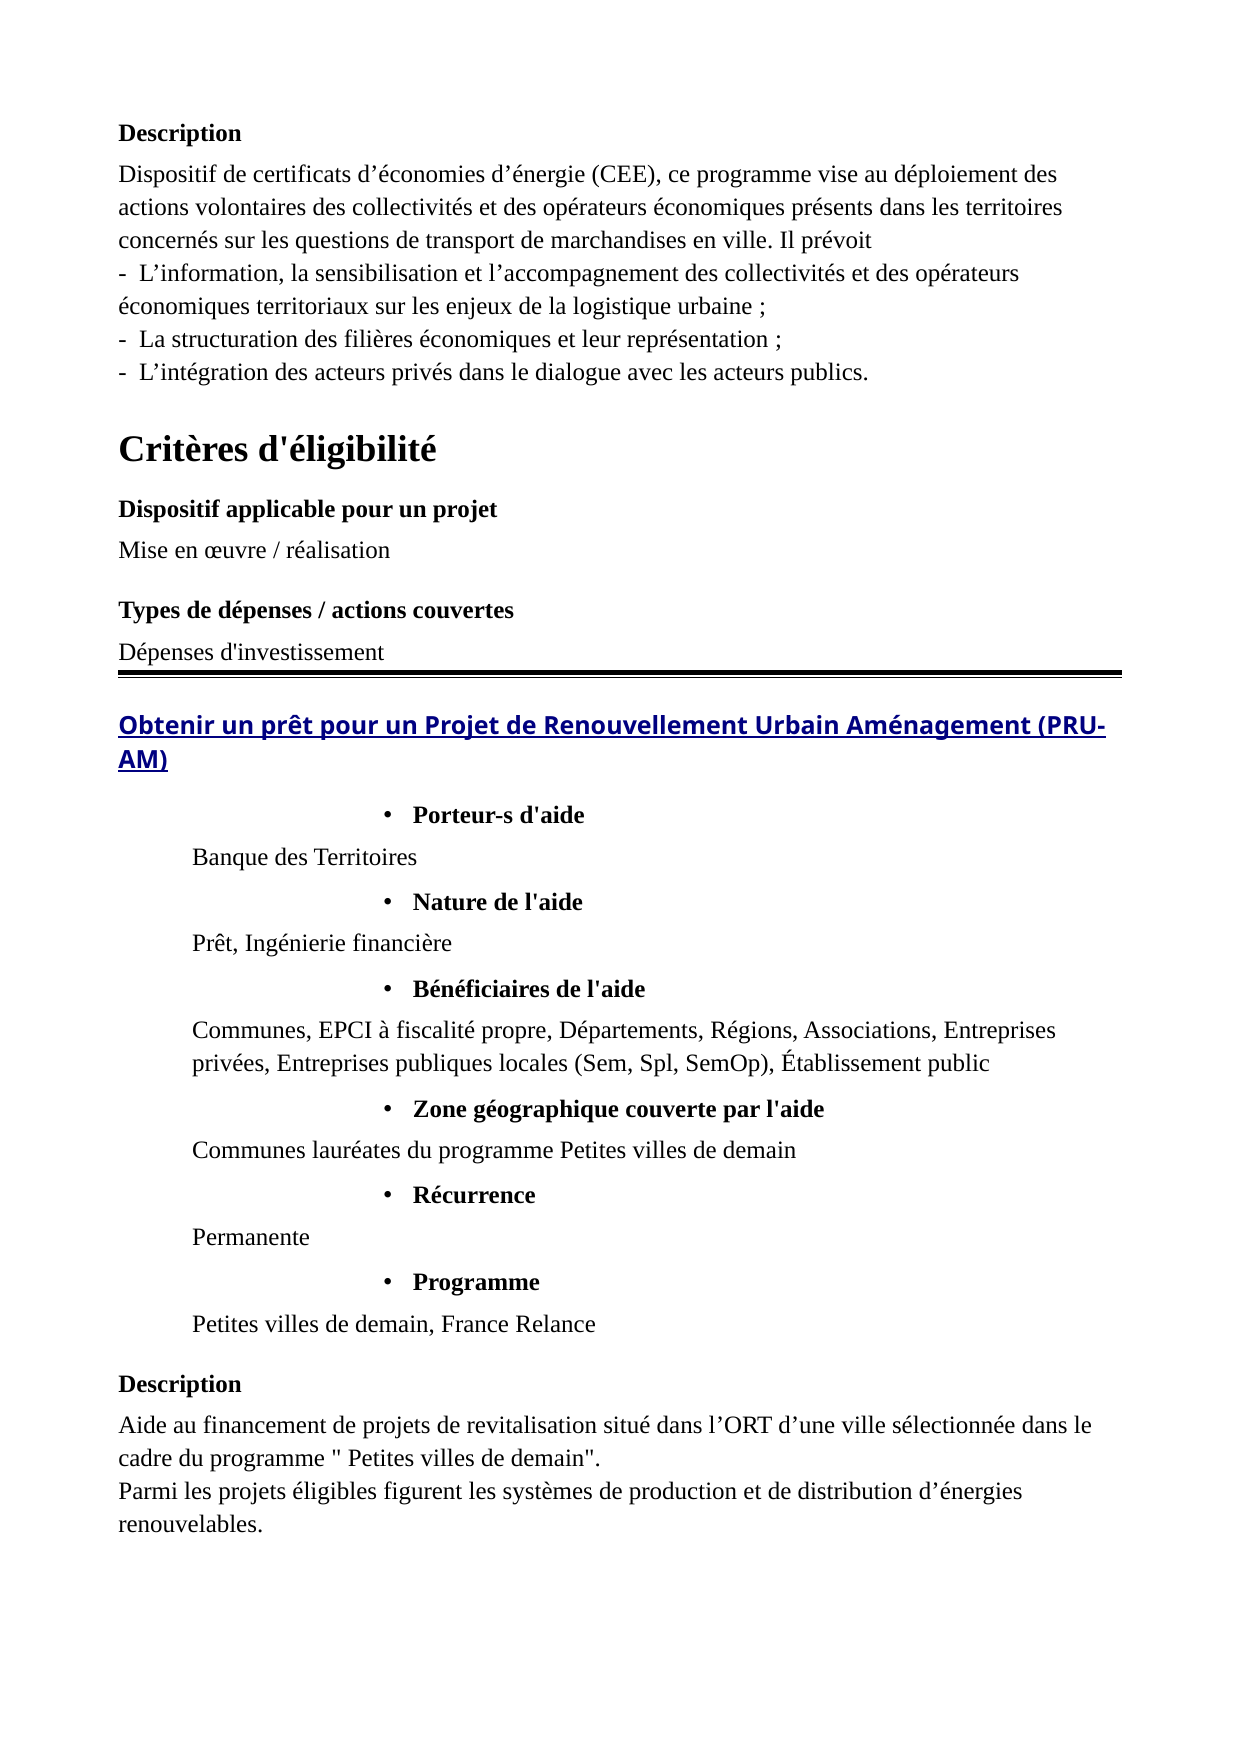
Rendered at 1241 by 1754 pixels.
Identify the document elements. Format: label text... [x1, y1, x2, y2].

list Prêt, Ingénierie financière [162, 928, 1122, 957]
list Petites villes de demain, France Relance [162, 1309, 1122, 1337]
subtitle Critères d'éligibilité [118, 426, 1122, 469]
subtitle Nature de l'aide [383, 887, 1122, 916]
list Permanente [162, 1222, 1122, 1251]
subtitle Programme [383, 1267, 1122, 1296]
subtitle Obtenir un prêt pour un Projet de Renouvellement Urbain Aménagement (PRU-AM) [118, 707, 1122, 776]
subtitle Porteur-s d'aide [383, 801, 1122, 829]
list Communes, EPCI à fiscalité propre, Départements, Régions, Associations, Entreprises privées, Entreprises publiques locales (Sem, Spl, SemOp), Établissement public [162, 1015, 1122, 1077]
subtitle Bénéficiaires de l'aide [383, 974, 1122, 1003]
subtitle Dispositif applicable pour un projet [118, 494, 1122, 523]
subtitle Description [118, 1369, 1122, 1397]
subtitle Zone géographique couverte par l'aide [383, 1094, 1122, 1123]
text Dépenses d'investissement [118, 637, 1122, 670]
subtitle Types de dépenses / actions couvertes [118, 595, 1122, 624]
list Banque des Territoires [162, 842, 1122, 871]
text Aide au financement de projets de revitalisation situé dans l’ORT d’une ville sélectionnée dans le cadre du programme " Petites villes de demain". Parmi les projets éligibles figurent les systèmes de production et de distribution d’énergies renouvelables. [118, 1410, 1122, 1538]
subtitle Récurrence [383, 1181, 1122, 1209]
subtitle Description [118, 118, 1122, 147]
text Mise en œuvre / réalisation [118, 535, 1122, 564]
text Dispositif de certificats d’économies d’énergie (CEE), ce programme vise au déploiement des actions volontaires des collectivités et des opérateurs économiques présents dans les territoires concernés sur les questions de transport de marchandises en ville. Il prévoit - L’information, la sensibilisation et l’accompagnement des collectivités et des opérateurs économiques territoriaux sur les enjeux de la logistique urbaine ; - La structuration des filières économiques et leur représentation ; - L’intégration des acteurs privés dans le dialogue avec les acteurs publics. [118, 159, 1122, 386]
list Communes lauréates du programme Petites villes de demain [162, 1135, 1122, 1164]
